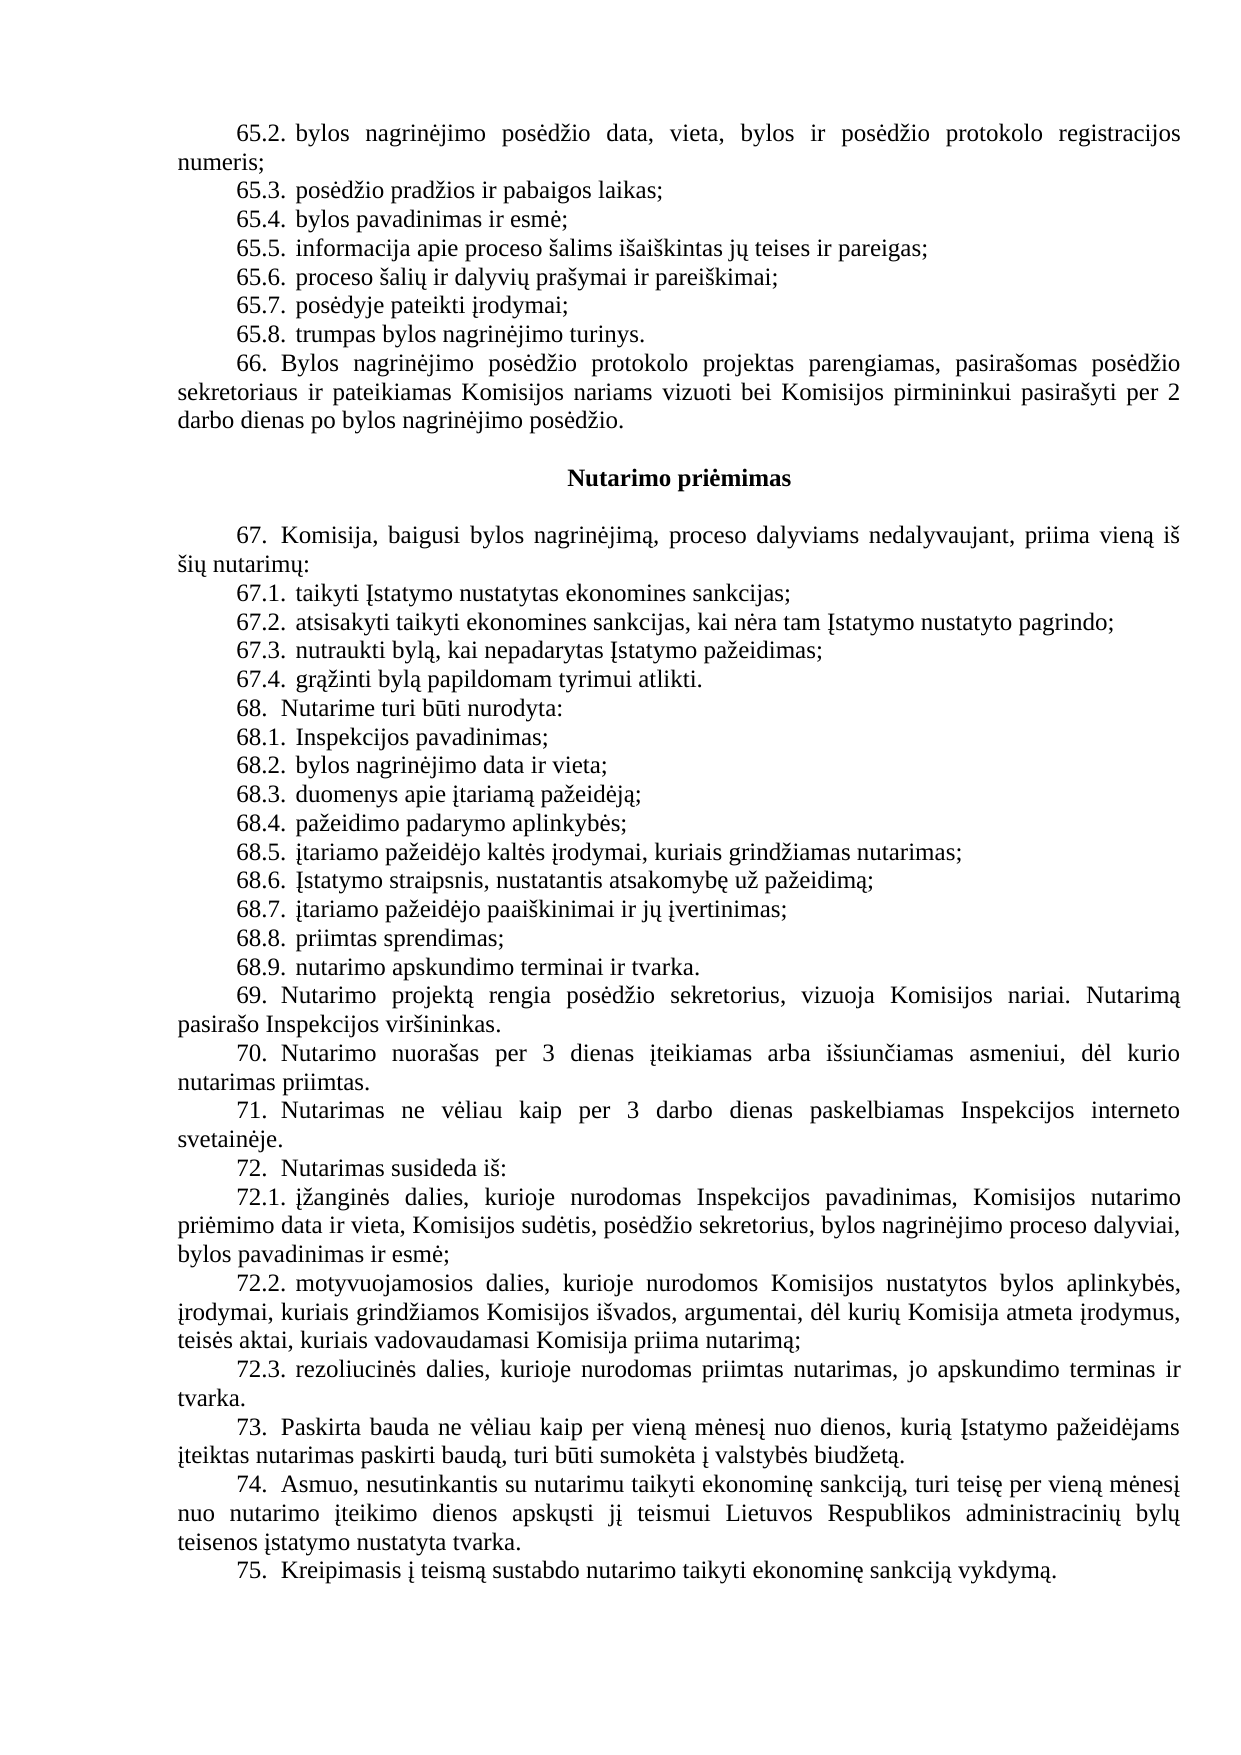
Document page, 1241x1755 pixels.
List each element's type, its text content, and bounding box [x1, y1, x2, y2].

text 68. Nutarime turi būti nurodyta: [177, 693, 1181, 722]
text 67.1. taikyti Įstatymo nustatytas ekonomines sankcijas; [177, 578, 1181, 607]
text 70. Nutarimo nuorašas per 3 dienas įteikiamas arba išsiunčiamas asmeniui, dėl kurio nutarimas priimtas. [177, 1038, 1181, 1096]
text 68.1. Inspekcijos pavadinimas; [177, 722, 1181, 751]
text 73. Paskirta bauda ne vėliau kaip per vieną mėnesį nuo dienos, kurią Įstatymo pažeidėjams įteiktas nutarimas paskirti baudą, turi būti sumokėta į valstybės biudžetą. [177, 1412, 1181, 1469]
text 66. Bylos nagrinėjimo posėdžio protokolo projektas parengiamas, pasirašomas posėdžio sekretoriaus ir pateikiamas Komisijos nariams vizuoti bei Komisijos pirmininkui pasirašyti per 2 darbo dienas po bylos nagrinėjimo posėdžio. [177, 348, 1181, 434]
text 67. Komisija, baigusi bylos nagrinėjimą, proceso dalyviams nedalyvaujant, priima vieną iš šių nutarimų: [177, 521, 1181, 578]
text 67.3. nutraukti bylą, kai nepadarytas Įstatymo pažeidimas; [177, 636, 1181, 664]
text 67.4. grąžinti bylą papildomam tyrimui atlikti. [177, 664, 1181, 693]
text 68.5. įtariamo pažeidėjo kaltės įrodymai, kuriais grindžiamas nutarimas; [177, 837, 1181, 866]
text 67.2. atsisakyti taikyti ekonomines sankcijas, kai nėra tam Įstatymo nustatyto pagrindo; [177, 607, 1181, 636]
text 68.2. bylos nagrinėjimo data ir vieta; [177, 751, 1181, 779]
text Nutarimo priėmimas [177, 463, 1181, 492]
text 65.8. trumpas bylos nagrinėjimo turinys. [177, 319, 1181, 348]
text 71. Nutarimas ne vėliau kaip per 3 darbo dienas paskelbiamas Inspekcijos interneto svetainėje. [177, 1096, 1181, 1153]
text 65.4. bylos pavadinimas ir esmė; [177, 204, 1181, 233]
text 74. Asmuo, nesutinkantis su nutarimu taikyti ekonominę sankciją, turi teisę per vieną mėnesį nuo nutarimo įteikimo dienos apskųsti jį teismui Lietuvos Respublikos administracinių bylų teisenos įstatymo nustatyta tvarka. [177, 1469, 1181, 1556]
text 65.6. proceso šalių ir dalyvių prašymai ir pareiškimai; [177, 262, 1181, 291]
text 72.1. įžanginės dalies, kurioje nurodomas Inspekcijos pavadinimas, Komisijos nutarimo priėmimo data ir vieta, Komisijos sudėtis, posėdžio sekretorius, bylos nagrinėjimo proceso dalyviai, bylos pavadinimas ir esmė; [177, 1182, 1181, 1268]
text 72.2. motyvuojamosios dalies, kurioje nurodomos Komisijos nustatytos bylos aplinkybės, įrodymai, kuriais grindžiamos Komisijos išvados, argumentai, dėl kurių Komisija atmeta įrodymus, teisės aktai, kuriais vadovaudamasi Komisija priima nutarimą; [177, 1268, 1181, 1354]
text 65.2. bylos nagrinėjimo posėdžio data, vieta, bylos ir posėdžio protokolo registracijos numeris; [177, 118, 1181, 176]
text 72.3. rezoliucinės dalies, kurioje nurodomas priimtas nutarimas, jo apskundimo terminas ir tvarka. [177, 1354, 1181, 1412]
text 69. Nutarimo projektą rengia posėdžio sekretorius, vizuoja Komisijos nariai. Nutarimą pasirašo Inspekcijos viršininkas. [177, 981, 1181, 1038]
text 65.3. posėdžio pradžios ir pabaigos laikas; [177, 176, 1181, 204]
text 68.9. nutarimo apskundimo terminai ir tvarka. [177, 952, 1181, 981]
text 72. Nutarimas susideda iš: [177, 1153, 1181, 1182]
text 75. Kreipimasis į teismą sustabdo nutarimo taikyti ekonominę sankciją vykdymą. [177, 1556, 1181, 1584]
text 68.3. duomenys apie įtariamą pažeidėją; [177, 779, 1181, 808]
text 65.7. posėdyje pateikti įrodymai; [177, 291, 1181, 319]
text 68.4. pažeidimo padarymo aplinkybės; [177, 808, 1181, 837]
text 68.8. priimtas sprendimas; [177, 923, 1181, 952]
text 68.7. įtariamo pažeidėjo paaiškinimai ir jų įvertinimas; [177, 894, 1181, 923]
text 65.5. informacija apie proceso šalims išaiškintas jų teises ir pareigas; [177, 233, 1181, 262]
text 68.6. Įstatymo straipsnis, nustatantis atsakomybę už pažeidimą; [177, 866, 1181, 894]
